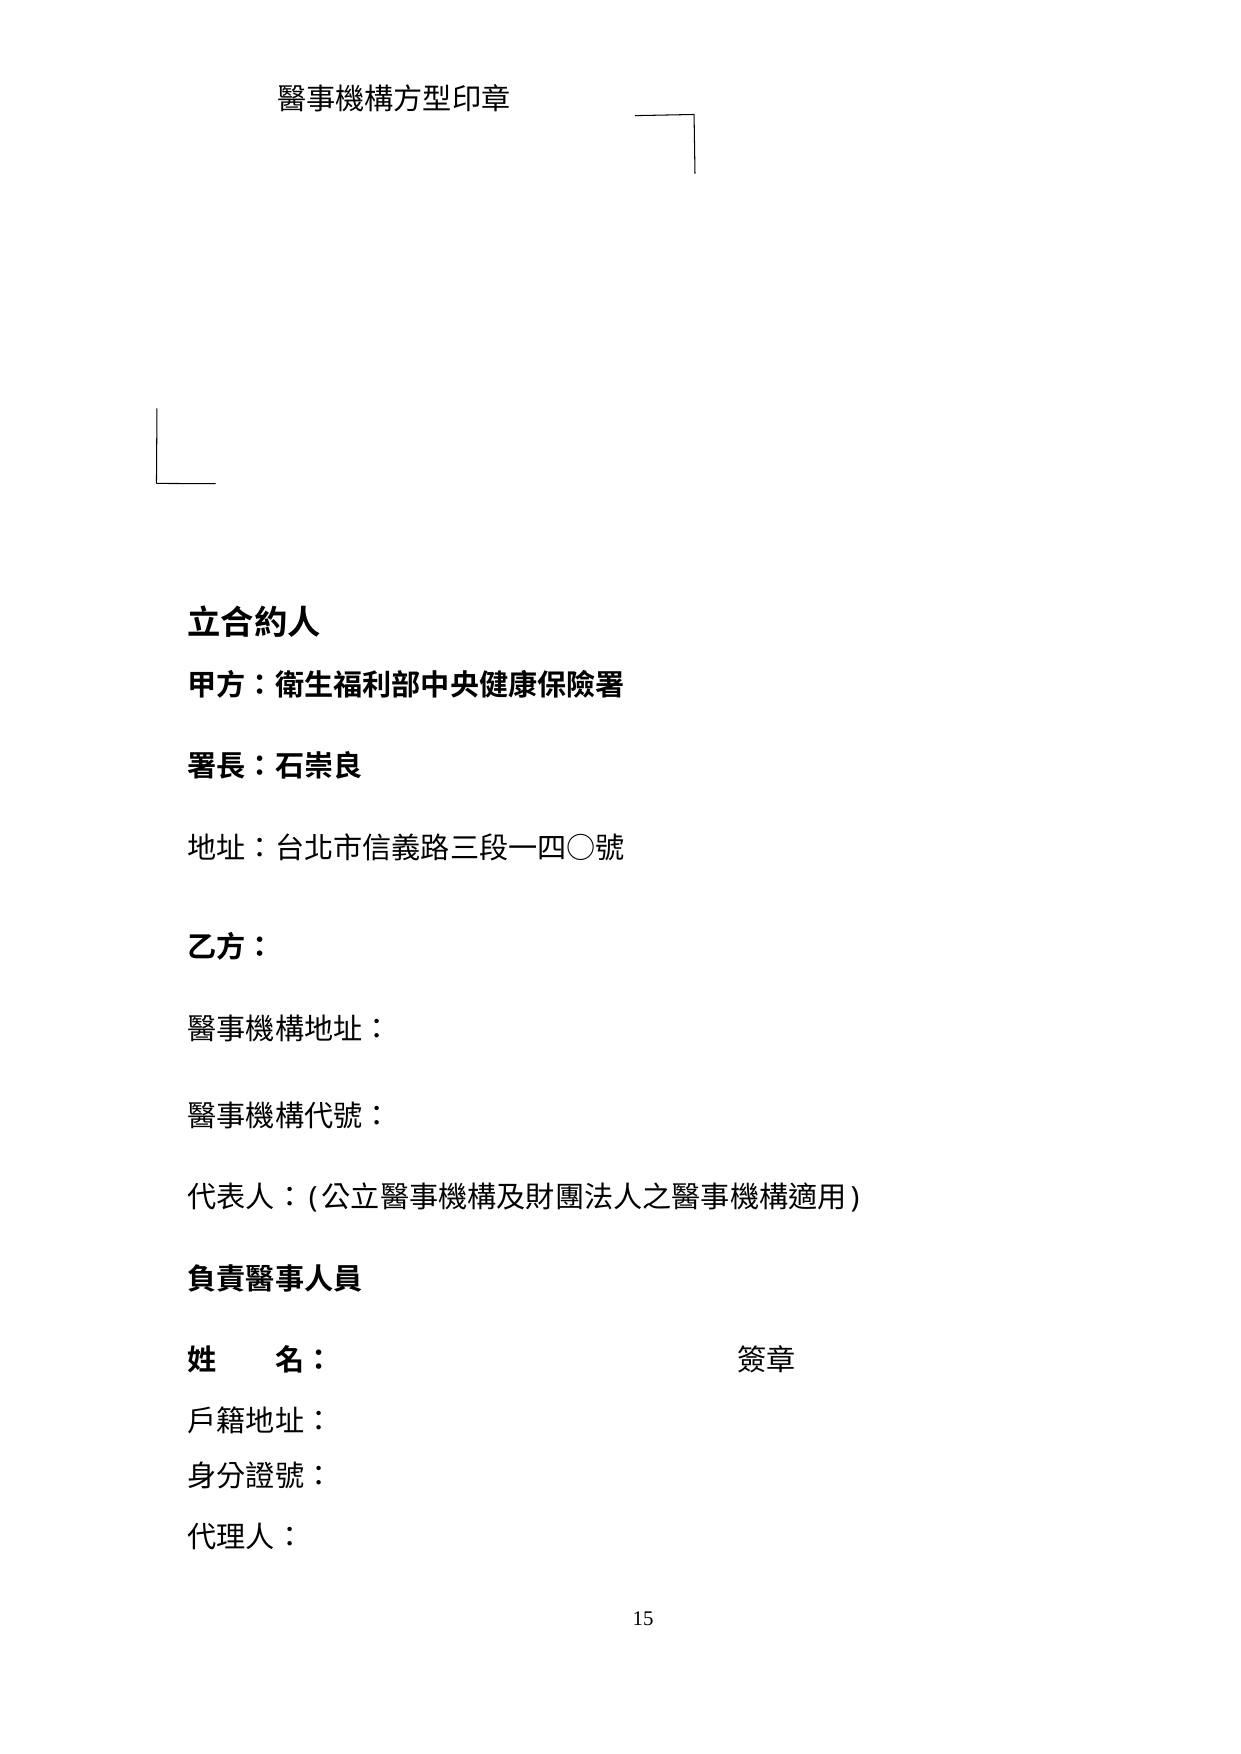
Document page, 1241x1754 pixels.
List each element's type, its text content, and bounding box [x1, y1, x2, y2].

text 代表人：(公立醫事機構及財團法人之醫事機構適用) [187, 1154, 1098, 1216]
text 地址：台北市信義路三段一四○號 [187, 804, 1098, 866]
text 甲方：衛生福利部中央健康保險署 [187, 641, 1098, 704]
text 醫事機構方型印章 [277, 76, 550, 118]
text 戶籍地址： [187, 1397, 1098, 1440]
text 乙方： [187, 904, 1098, 966]
text 身分證號： [187, 1452, 1098, 1494]
text 醫事機構代號： [187, 1072, 1098, 1135]
text 署長：石崇良 [187, 722, 1098, 785]
text 醫事機構地址： [187, 985, 1098, 1047]
text 負責醫事人員 [187, 1235, 1098, 1297]
text 代理人： [187, 1513, 1098, 1556]
text 姓 名： 簽章 [187, 1316, 1098, 1379]
text 立合約人 [187, 579, 1098, 641]
